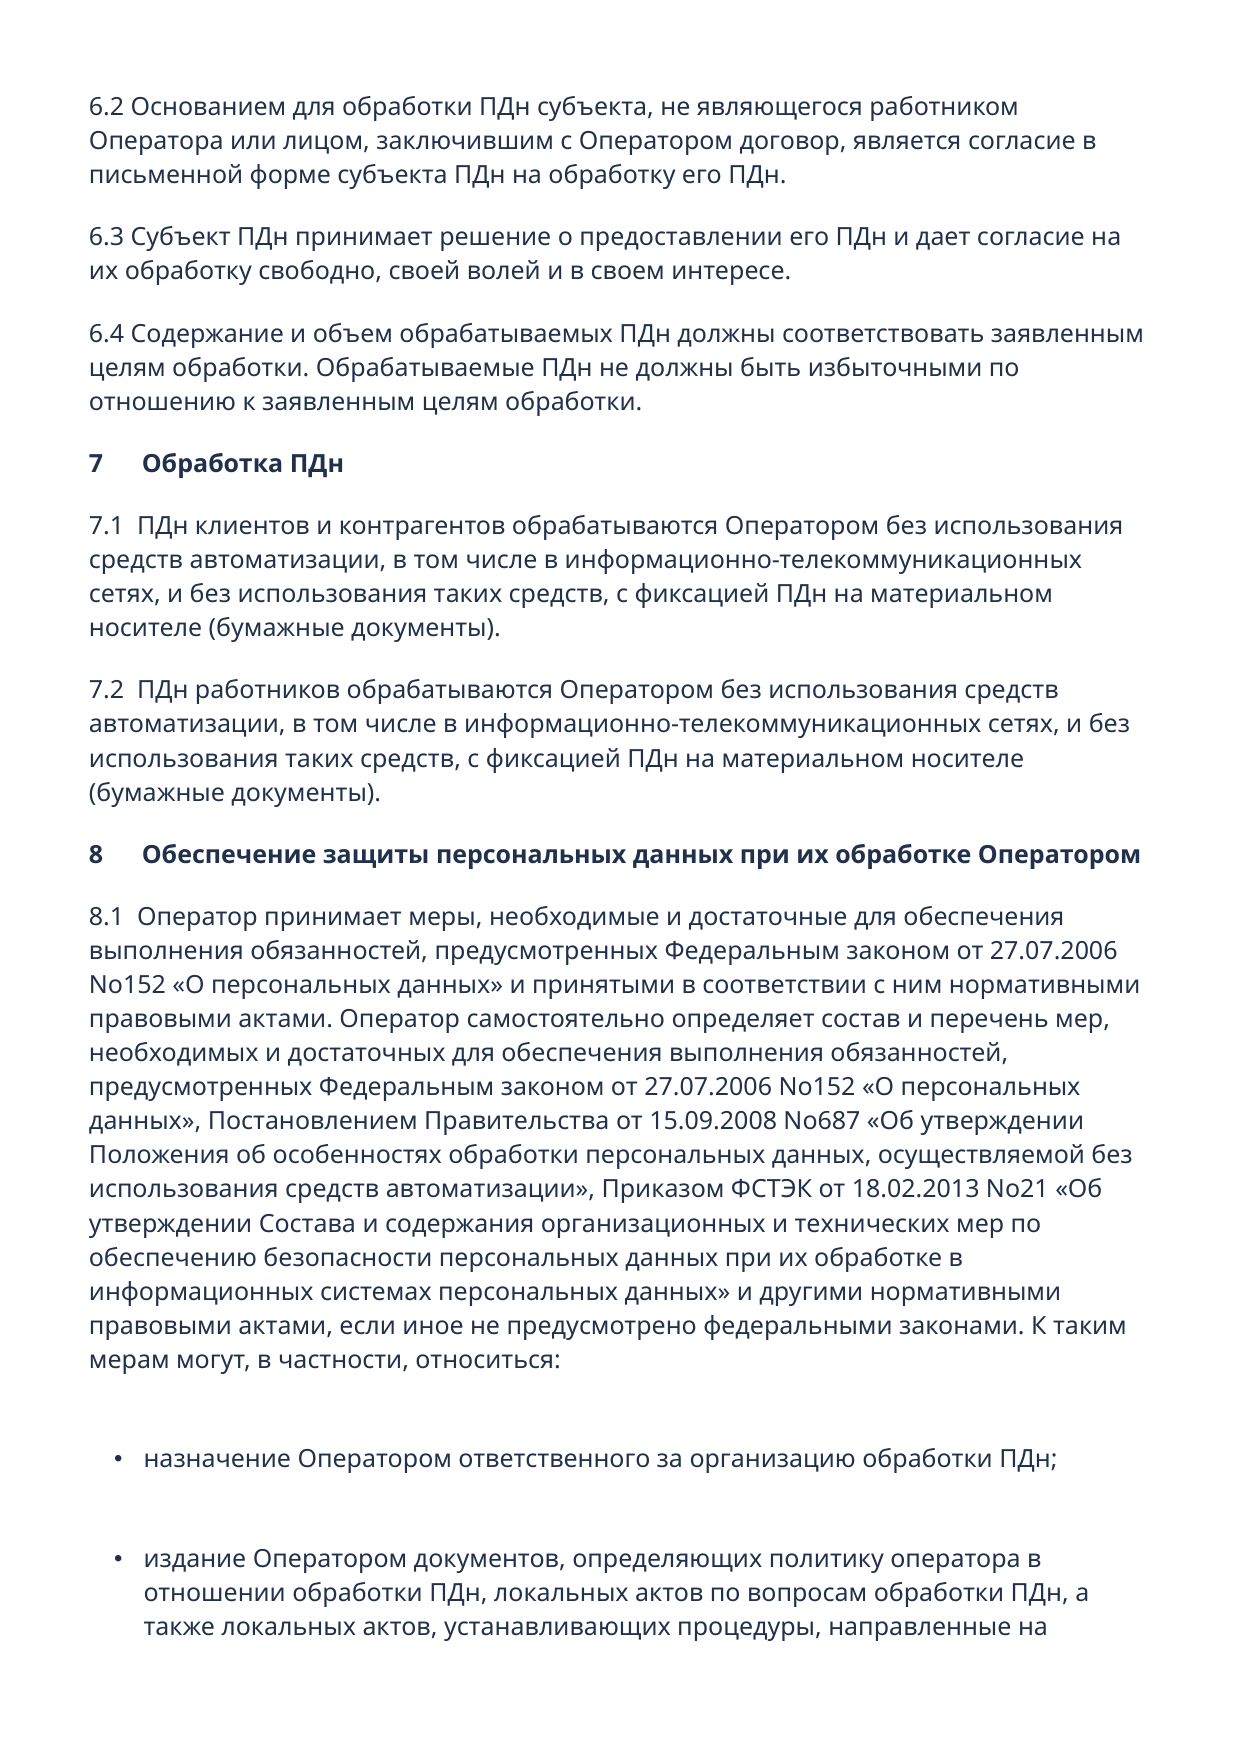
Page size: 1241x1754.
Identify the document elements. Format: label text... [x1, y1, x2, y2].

text 7.1 ПДн клиентов и контрагентов обрабатываются Оператором без использования средств автоматизации, в том числе в информационно-телекоммуникационных сетях, и без использования таких средств, с фиксацией ПДн на материальном носителе (бумажные документы). [89, 508, 1152, 644]
text 6.4 Содержание и объем обрабатываемых ПДн должны соответствовать заявленным целям обработки. Обрабатываемые ПДн не должны быть избыточными по отношению к заявленным целям обработки. [89, 315, 1152, 417]
text 7 Обработка ПДн [89, 446, 1152, 479]
list издание Оператором документов, определяющих политику оператора в отношении обработки ПДн, локальных актов по вопросам обработки ПДн, а также локальных актов, устанавливающих процедуры, направленные на [114, 1541, 1152, 1643]
text 8 Обеспечение защиты персональных данных при их обработке Оператором [89, 836, 1152, 871]
text 8.1 Оператор принимает меры, необходимые и достаточные для обеспечения выполнения обязанностей, предусмотренных Федеральным законом от 27.07.2006 No152 «О персональных данных» и принятыми в соответствии с ним нормативными правовыми актами. Оператор самостоятельно определяет состав и перечень мер, необходимых и достаточных для обеспечения выполнения обязанностей, предусмотренных Федеральным законом от 27.07.2006 No152 «О персональных данных», Постановлением Правительства от 15.09.2008 No687 «Об утверждении Положения об особенностях обработки персональных данных, осуществляемой без использования средств автоматизации», Приказом ФСТЭК от 18.02.2013 No21 «Об утверждении Состава и содержания организационных и технических мер по обеспечению безопасности персональных данных при их обработке в информационных системах персональных данных» и другими нормативными правовыми актами, если иное не предусмотрено федеральными законами. К таким мерам могут, в частности, относиться: [89, 899, 1152, 1376]
text 7.2 ПДн работников обрабатываются Оператором без использования средств автоматизации, в том числе в информационно-телекоммуникационных сетях, и без использования таких средств, с фиксацией ПДн на материальном носителе (бумажные документы). [89, 672, 1152, 808]
list назначение Оператором ответственного за организацию обработки ПДн; [114, 1441, 1152, 1475]
text 6.2 Основанием для обработки ПДн субъекта, не являющегося работником Оператора или лицом, заключившим с Оператором договор, является согласие в письменной форме субъекта ПДн на обработку его ПДн. [89, 89, 1152, 191]
text 6.3 Субъект ПДн принимает решение о предоставлении его ПДн и дает согласие на их обработку свободно, своей волей и в своем интересе. [89, 219, 1152, 287]
